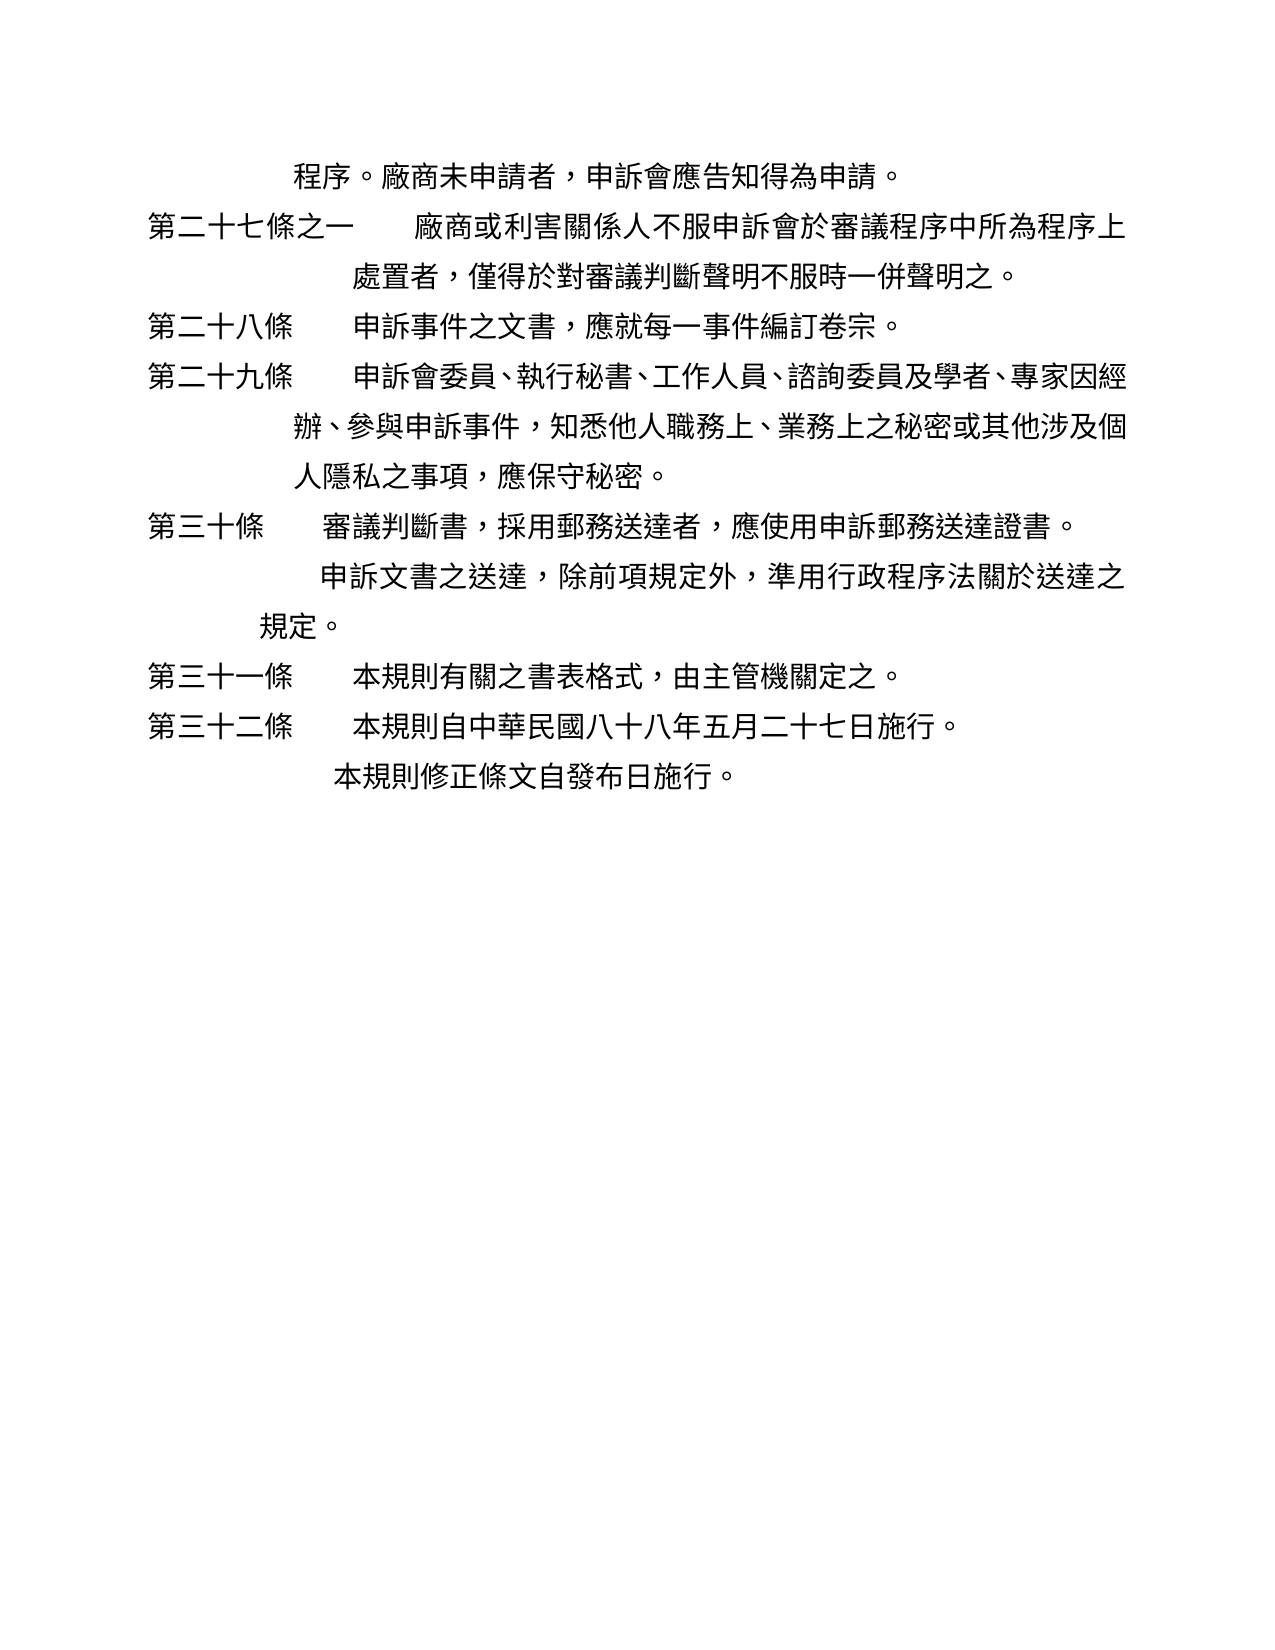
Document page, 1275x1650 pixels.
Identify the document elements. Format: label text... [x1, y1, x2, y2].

text 本規則修正條文自發布日施行。 [282, 748, 1127, 798]
text 第三十條 審議判斷書，採用郵務送達者，應使用申訴郵務送達證書。 [148, 498, 1127, 548]
text 第二十八條 申訴事件之文書，應就每一事件編訂卷宗。 [148, 298, 1127, 348]
text 第三十二條 本規則自中華民國八十八年五月二十七日施行。 [148, 698, 1127, 748]
text 第二十九條 申訴會委員、執行秘書、工作人員、諮詢委員及學者、專家因經辦、參與申訴事件，知悉他人職務上、業務上之秘密或其他涉及個人隱私之事項，應保守秘密。 [148, 348, 1127, 498]
text 第二十七條之一 廠商或利害關係人不服申訴會於審議程序中所為程序上處置者，僅得於對審議判斷聲明不服時一併聲明之。 [148, 198, 1127, 298]
text 程序。廠商未申請者，申訴會應告知得為申請。 [148, 148, 1127, 198]
text 第三十一條 本規則有關之書表格式，由主管機關定之。 [148, 648, 1127, 698]
text 申訴文書之送達，除前項規定外，準用行政程序法關於送達之規定。 [259, 548, 1127, 648]
